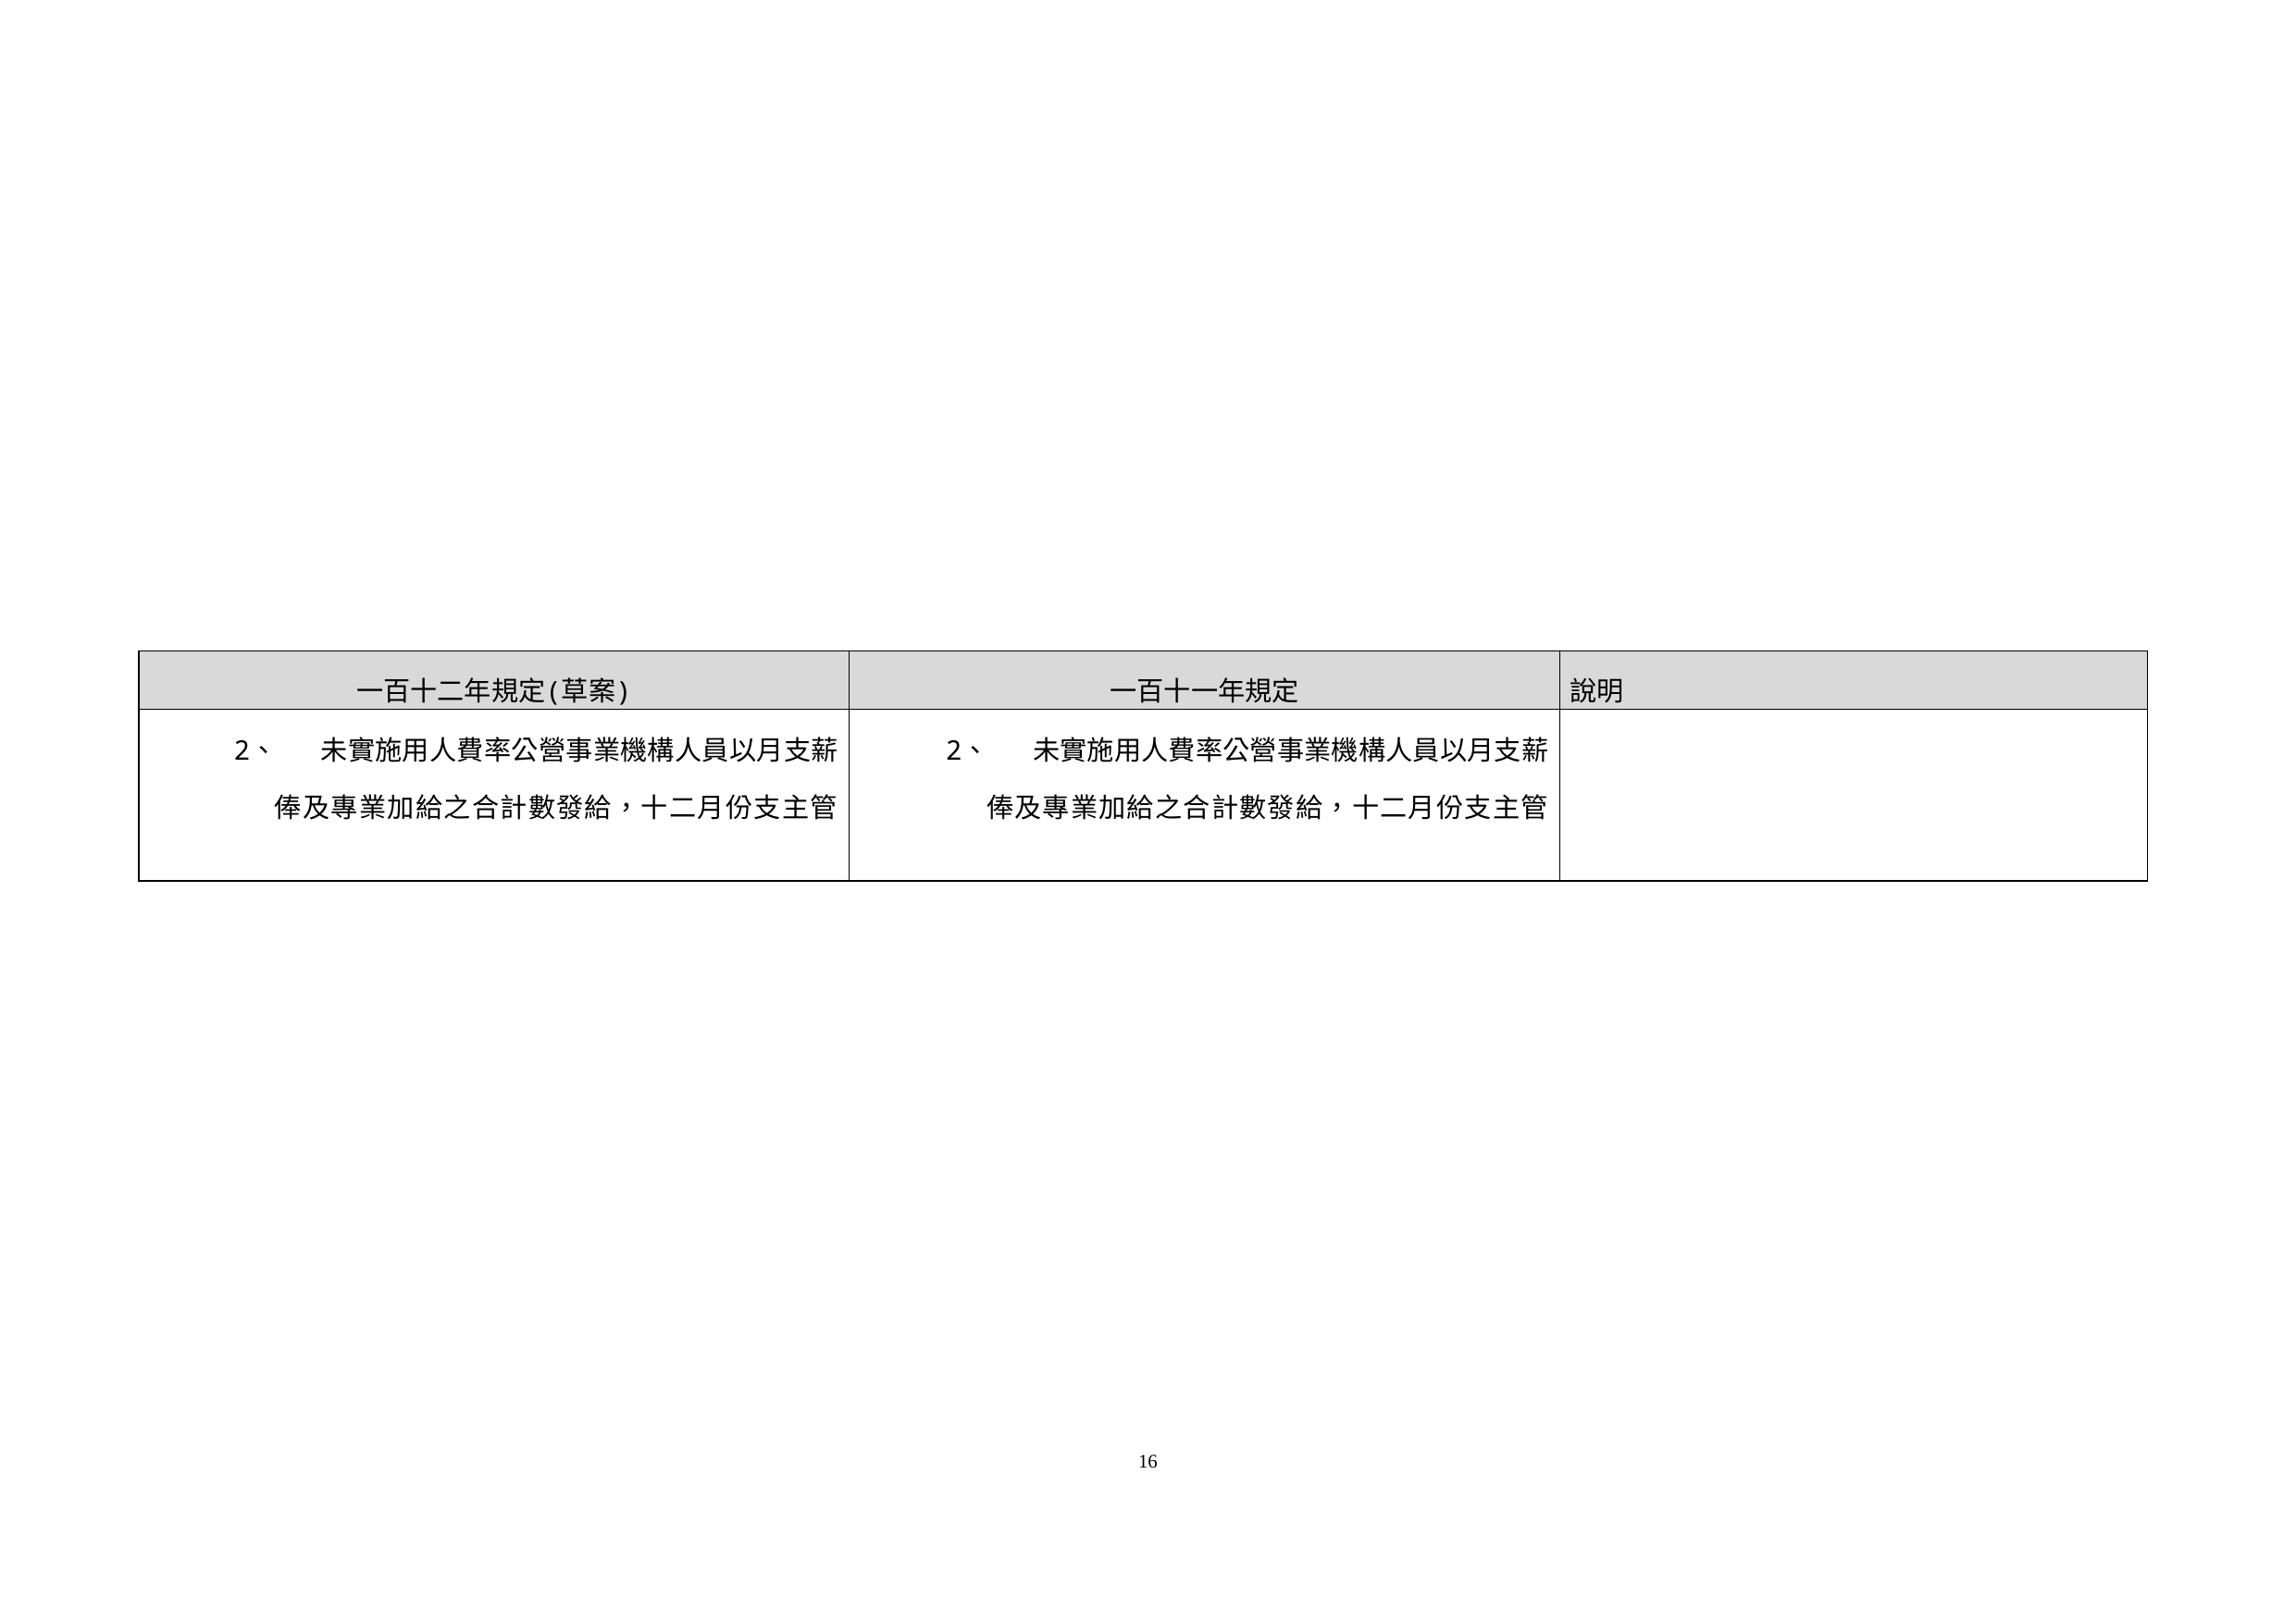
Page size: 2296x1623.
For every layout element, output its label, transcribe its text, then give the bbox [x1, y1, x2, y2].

table_header 一百十一年規定 [850, 651, 1559, 709]
table_cell [1560, 710, 2147, 880]
table_header 說明 [1560, 651, 2147, 709]
table_cell 發給基準如下： 支領一般公務機關待遇人員，其發給數額按下列規定辦理： 特任以上人員以月俸及公費（或政務加給）之合計數發給（立法委員比照支給）。 比照簡任第十二職等、比照簡任第十三職等及比照簡任第十四職等人員，以月支薪俸、專業加給及主管職務加給之合計數發給。 簡任第十四職等以下人員以月支薪俸及專業加給（教育人員為學術研究加給）之合計數發給，主管人員、十二月份支主管職務加給（含兼任主管及代理主管）及簡任(派)非主管人員比照主管職務核給職務加給有案者，另加主管職務加給或比照主管職務核給之職務加給（以下簡稱比照主管職務加給）發給。 非支領一般公務機關待遇人員，其發給數額按下列規定辦理： 仍支領原實施單一薪給行政機關待遇人員，以月支單一薪給基準計發，十二月份支主管職務加給有案者（含兼任主管及代理主管），另加現支主管職務加給基準發給。 未實施用人費率公營事業機構人員以月支薪俸及專業加給之合計數發給，十二月份支主管職務加給有案者（含兼任主管及代理主管），另加現支主管職務加給基準發給。 國防部所屬生產事業機構、評價職位人員，由國防部自行參酌訂定。 一月三十一日以前已在職人員至十二月一日仍在職者，依前二款所定基準，發給一點五個月之年終工作獎金；二月一日以後各月份到職人員，如十二月一日仍在職者，以及十二月份到職且當月未離職者，按實際在職月數比例計支，並均以十二月份所支待遇基準為計算基準。年度中退休（伍、職）人員（含支領一次退休金、退職給與、退伍金人員、支領月退休給與人員及服義務役、替代役退伍人員）及資遣、死亡人員，按實際在職月數比例，依在職最後一個月所支待遇基準計支，由原服務單位辦理（例如一月份退休人員，按一月份所支待遇基準乘以十二分之一發給，餘類推）。 現職人員在十二月份或年度中退休（伍、職）、資遣、死亡人員在職之最後一個月份，其薪俸、專業加給或主管職務加給（含比照主管職務加給）基準有所增減者，按當月全月份實發數額計發年終工作獎金。但當月如有中斷支薪情形者，按當月實發數額依實際支薪日數計算平均日薪，再依當月日數計算全月份數額計發年終工作獎金。 年度內有薪俸、專業加給或主管職務加給（含比照主管職務加給）減少之情形者，依所任職務實際在職月數按比例計發。 前二款年終工作獎金計算方式，如有競合情形時，得將薪俸、專業加給或主管職務加給（含比照主管職務加給）分項採計，以最有利於當事人之計算方式計發。 十二月份到職且於當月三十一日以前離職未再擔任軍公教職務者，依下列規定辦理： 年度中未曾在職者，應依十二月份實際支給之薪酬數額乘以一點五個月乘以十二分之一計算發給。 年度中曾在職者，依第六點第一項第一款年資採計之規定計算發給年終工作獎金。 十二月一日以前應徵服兵役人員，依其當年實際服役月數比例計支。 [850, 710, 1559, 880]
table_cell 發給基準如下： 支領一般公務機關待遇人員，其發給數額按下列規定辦理： 特任以上人員以月俸及公費（或政務加給）之合計數發給（立法委員比照支給）。 比照簡任第十二職等、比照簡任第十三職等及比照簡任第十四職等人員，以月支薪俸、專業加給及主管職務加給之合計數發給。 簡任第十四職等以下人員以月支薪俸及專業加給（教育人員為學術研究加給）之合計數發給，主管人員、十二月份支主管職務加給（含兼任主管及代理主管）及簡任(派)非主管人員比照主管職務核給職務加給有案者，另加主管職務加給或比照主管職務核給之職務加給（以下簡稱比照主管職務加給）發給。 非支領一般公務機關待遇人員，其發給數額按下列規定辦理： 仍支領原實施單一薪給行政機關待遇人員，以月支單一薪給基準計發，十二月份支主管職務加給有案者（含兼任主管及代理主管），另加現支主管職務加給基準發給。 未實施用人費率公營事業機構人員以月支薪俸及專業加給之合計數發給，十二月份支主管職務加給有案者（含兼任主管及代理主管），另加現支主管職務加給基準發給。 國防部所屬生產事業機構、評價職位人員，由國防部自行參酌訂定。 一月三十一日以前已在職人員至十二月一日仍在職者，依前二款所定基準，發給一點五個月之年終工作獎金；二月一日以後各月份到職人員，如十二月一日仍在職者，以及十二月份到職且當月未離職者，按實際在職月數比例計支，並均以十二月份所支待遇基準為計算基準。年度中退休（伍、職）人員（含支領一次退休金、退職給與、退伍金人員、支領月退休給與人員及服義務役、替代役退伍人員）及資遣、死亡人員，按實際在職月數比例，依在職最後一個月所支待遇基準計支，由原服務單位辦理（例如一月份退休人員，按一月份所支待遇基準乘以十二分之一發給，餘類推）。 現職人員在十二月份或年度中退休（伍、職）、資遣、死亡人員在職之最後一個月份，其薪俸、專業加給或主管職務加給（含比照主管職務加給）基準有所增減者，按當月全月份實發數額計發年終工作獎金。但當月如有中斷支薪情形者，按當月實發數額依實際支薪日數計算平均日薪，再依當月日數計算全月份數額計發年終工作獎金。 年度內有薪俸、專業加給或主管職務加給（含比照主管職務加給）減少之情形者，依所任職務實際在職月數按比例計發。 前二款年終工作獎金計算方式，如有競合情形時，得將薪俸、專業加給或主管職務加給（含比照主管職務加給）分項採計，以最有利於當事人之計算方式計發。 十二月份到職且於當月三十一日以前離職未再擔任軍公教職務者，依下列規定辦理： 年度中未曾在職者，應依十二月份實際支給之薪酬數額乘以一點五個月乘以十二分之一計算發給。 年度中曾在職者，依第六點第一項第一款年資採計之規定計算發給年終工作獎金。 十二月一日以前應徵服兵役人員，依其當年實際服役月數比例計支。 [140, 710, 849, 880]
table_header 一百十二年規定(草案) [140, 651, 849, 709]
